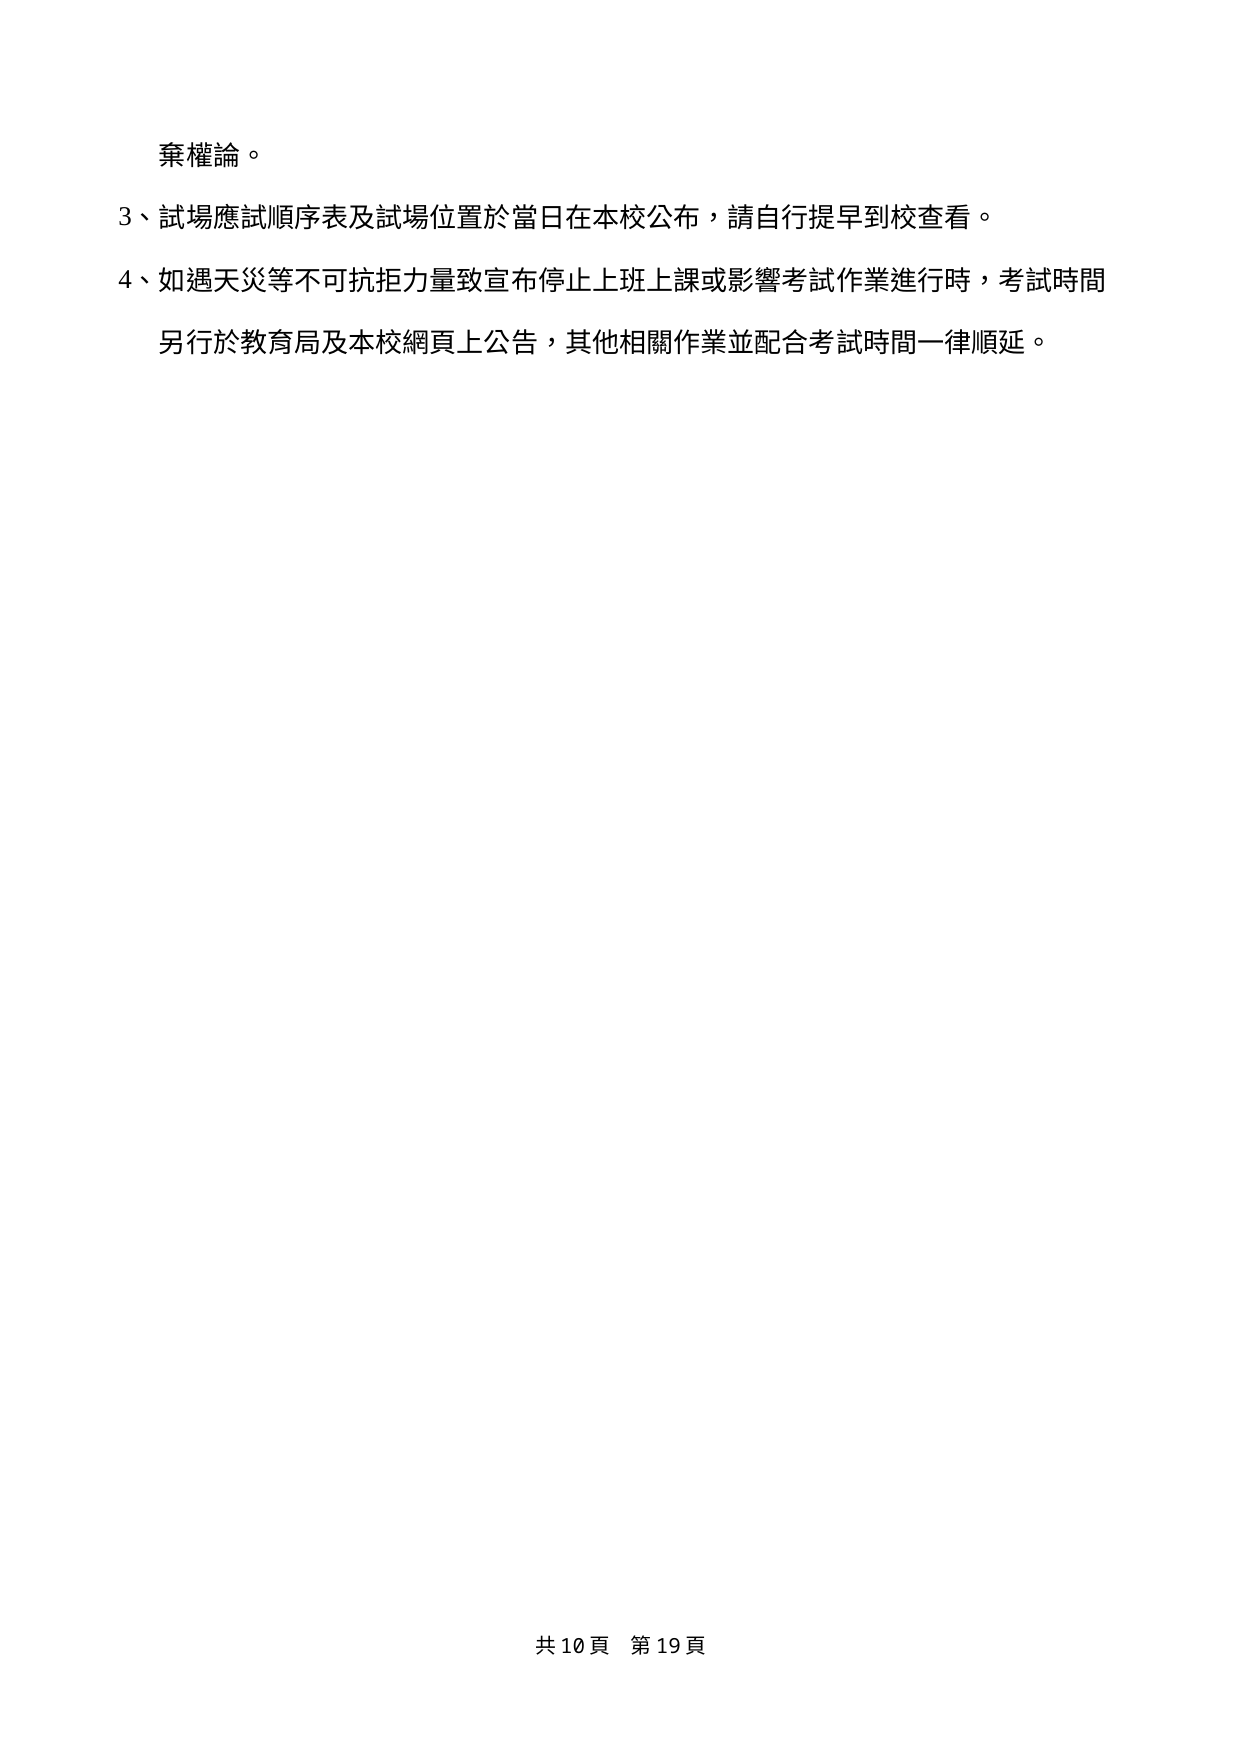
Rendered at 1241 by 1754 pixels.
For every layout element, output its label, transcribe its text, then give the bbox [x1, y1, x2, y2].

text 棄權論。 [118, 112, 1122, 174]
text 3、試場應試順序表及試場位置於當日在本校公布，請自行提早到校查看。 [118, 174, 1122, 237]
text 4、如遇天災等不可抗拒力量致宣布停止上班上課或影響考試作業進行時，考試時間 另行於教育局及本校網頁上公告，其他相關作業並配合考試時間一律順延。 [118, 237, 1122, 362]
